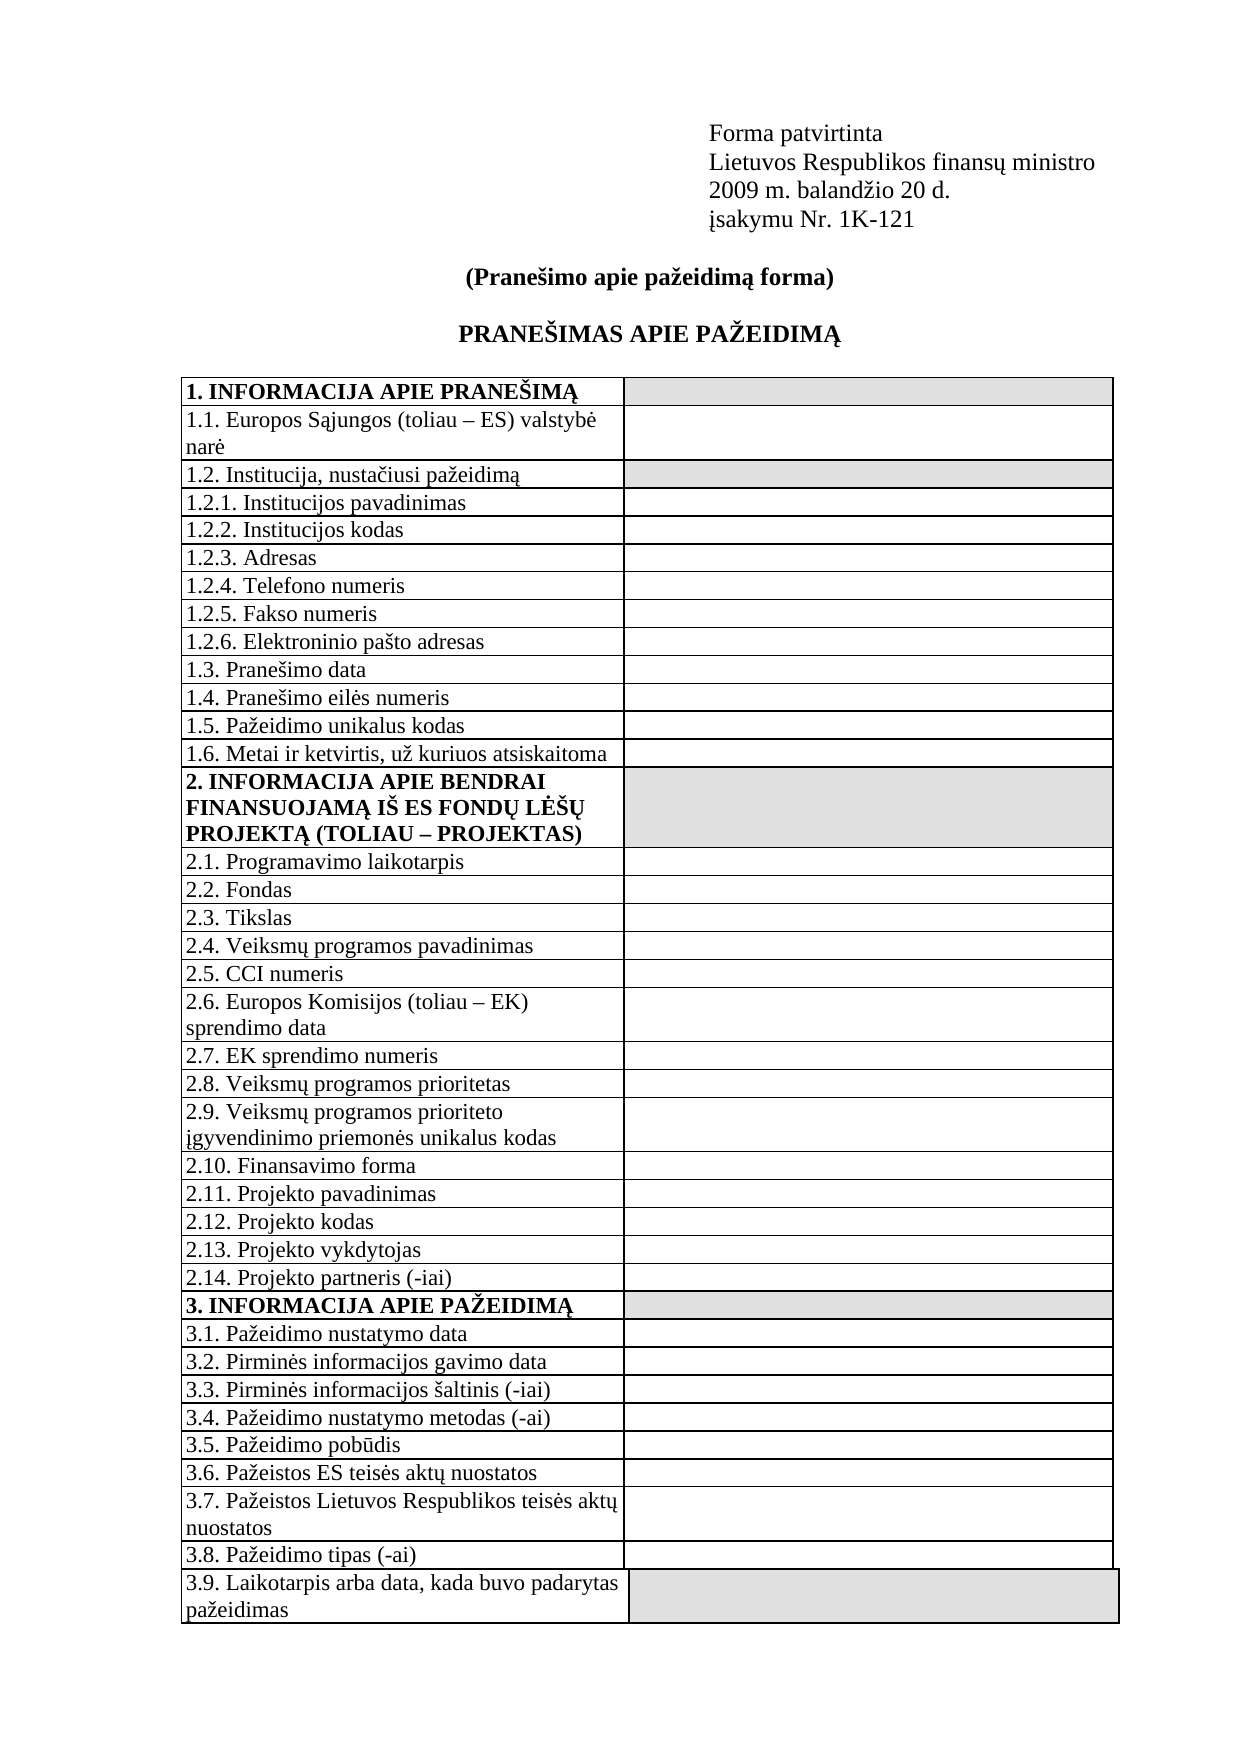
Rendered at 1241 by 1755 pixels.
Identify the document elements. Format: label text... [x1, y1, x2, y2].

table_cell [1114, 959, 1119, 986]
table_cell [625, 740, 1112, 766]
table_cell [1114, 487, 1119, 515]
table_cell 1.2.2. Institucijos kodas [182, 517, 623, 543]
table_cell [1114, 405, 1119, 459]
table_cell [1114, 1430, 1119, 1458]
table_cell 2.4. Veiksmų programos pavadinimas [182, 932, 623, 958]
table_cell [1114, 1151, 1119, 1179]
table_header [625, 378, 1112, 405]
table_cell [625, 904, 1112, 931]
table_cell [1114, 1207, 1119, 1234]
table_cell 1.2.5. Fakso numeris [182, 600, 623, 627]
table_cell 2.5. CCI numeris [182, 960, 623, 986]
table_cell [1114, 655, 1119, 682]
table_cell [625, 876, 1112, 903]
table_cell [1114, 1290, 1119, 1318]
table_cell 2.12. Projekto kodas [182, 1208, 623, 1234]
table_cell [625, 1236, 1112, 1262]
table_cell [625, 684, 1112, 710]
table_cell 2.11. Projekto pavadinimas [182, 1180, 623, 1207]
table_cell [625, 1208, 1112, 1234]
table_cell [625, 600, 1112, 627]
table_cell 1.2. Institucija, nustačiusi pažeidimą [182, 461, 623, 487]
table_cell [1114, 738, 1119, 766]
table_cell 1.3. Pranešimo data [182, 656, 623, 682]
table_cell 3. INFORMACIJA APIE PAŽEIDIMĄ [182, 1292, 623, 1318]
table_cell [630, 1570, 1118, 1622]
table_cell [625, 656, 1112, 682]
table_cell [625, 932, 1112, 958]
table_cell 1.1. Europos Sąjungos (toliau – ES) valstybė narė [182, 406, 623, 459]
table_cell [1114, 571, 1119, 599]
table_cell [1114, 1346, 1119, 1374]
table_cell [625, 1348, 1112, 1374]
table_cell [625, 1070, 1112, 1096]
table_cell [1114, 1235, 1119, 1262]
table_cell [625, 1404, 1112, 1430]
table_cell [625, 848, 1112, 875]
table_cell 2.9. Veiksmų programos prioriteto įgyvendinimo priemonės unikalus kodas [182, 1098, 623, 1151]
table_cell 3.5. Pažeidimo pobūdis [182, 1432, 623, 1458]
table_cell 1.6. Metai ir ketvirtis, už kuriuos atsiskaitoma [182, 740, 623, 766]
table_cell [1114, 627, 1119, 654]
table_cell [625, 1152, 1112, 1179]
table_cell [1114, 986, 1119, 1041]
text įsakymu Nr. 1K-121 [177, 204, 1122, 233]
table_cell [625, 1460, 1112, 1486]
table_cell [1114, 1069, 1119, 1096]
table_cell 2. INFORMACIJA APIE BENDRAI FINANSUOJAMĄ IŠ ES FONDŲ LĖŠŲ PROJEKTĄ (TOLIAU – PROJEKTAS) [182, 768, 623, 847]
table_cell 2.10. Finansavimo forma [182, 1152, 623, 1179]
table_cell [625, 572, 1112, 599]
table_cell 2.1. Programavimo laikotarpis [182, 848, 623, 875]
table_cell [1114, 847, 1119, 875]
table_cell 3.2. Pirminės informacijos gavimo data [182, 1348, 623, 1374]
table_cell [1114, 1374, 1119, 1402]
table_cell [1114, 1540, 1119, 1568]
table_cell 3.8. Pažeidimo tipas (-ai) [182, 1542, 623, 1568]
table_cell 1.2.1. Institucijos pavadinimas [182, 489, 623, 515]
text 2009 m. balandžio 20 d. [177, 176, 1122, 204]
table_cell [625, 1432, 1112, 1458]
table_cell 1.2.3. Adresas [182, 545, 623, 571]
table_cell [625, 1376, 1112, 1402]
table_cell 3.9. Laikotarpis arba data, kada buvo padarytas pažeidimas [182, 1570, 628, 1622]
table_cell [625, 406, 1112, 459]
table_cell 3.1. Pažeidimo nustatymo data [182, 1320, 623, 1346]
table_cell 2.13. Projekto vykdytojas [182, 1236, 623, 1262]
text PRANEŠIMAS APIE PAŽEIDIMĄ [177, 319, 1122, 348]
table_cell [625, 517, 1112, 543]
table_cell [1114, 1096, 1119, 1151]
table_cell [1114, 931, 1119, 958]
text Lietuvos Respublikos finansų ministro [177, 147, 1122, 176]
table_cell 2.2. Fondas [182, 876, 623, 903]
table_cell [1114, 543, 1119, 571]
table_cell [1114, 766, 1119, 847]
table_cell [1114, 515, 1119, 543]
table_cell [625, 768, 1112, 847]
table_cell [1114, 1486, 1119, 1540]
table_cell [625, 1180, 1112, 1207]
table_cell 2.8. Veiksmų programos prioritetas [182, 1070, 623, 1096]
table_cell [1114, 1318, 1119, 1346]
table_cell [625, 1042, 1112, 1068]
table_cell [1114, 459, 1119, 487]
table_cell [1114, 1041, 1119, 1068]
table_cell 3.6. Pažeistos ES teisės aktų nuostatos [182, 1460, 623, 1486]
table_cell [625, 988, 1112, 1041]
table_cell [1114, 1179, 1119, 1207]
table_cell [625, 1320, 1112, 1346]
table_cell [1114, 599, 1119, 627]
table_cell 2.3. Tikslas [182, 904, 623, 931]
table_cell [625, 1264, 1112, 1290]
table_cell [625, 960, 1112, 986]
table_cell [625, 1292, 1112, 1318]
table_cell [625, 545, 1112, 571]
table_cell 1.2.4. Telefono numeris [182, 572, 623, 599]
table_cell 3.4. Pažeidimo nustatymo metodas (-ai) [182, 1404, 623, 1430]
table_cell [1114, 683, 1119, 710]
table_cell [625, 1542, 1112, 1568]
text (Pranešimo apie pažeidimą forma) [177, 262, 1122, 291]
table_cell [625, 461, 1112, 487]
table_cell [1114, 1263, 1119, 1290]
table_cell [625, 628, 1112, 654]
table_cell 2.7. EK sprendimo numeris [182, 1042, 623, 1068]
table_cell [625, 1098, 1112, 1151]
table_cell 1.5. Pažeidimo unikalus kodas [182, 712, 623, 738]
table_header [1114, 377, 1119, 405]
table_cell [625, 712, 1112, 738]
table_cell [625, 489, 1112, 515]
table_cell 2.14. Projekto partneris (-iai) [182, 1264, 623, 1290]
table_cell 2.6. Europos Komisijos (toliau – EK) sprendimo data [182, 988, 623, 1041]
table_cell [625, 1487, 1112, 1540]
table_cell [1114, 710, 1119, 738]
table_cell 1.4. Pranešimo eilės numeris [182, 684, 623, 710]
table_cell 3.7. Pažeistos Lietuvos Respublikos teisės aktų nuostatos [182, 1487, 623, 1540]
table_header 1. INFORMACIJA APIE PRANEŠIMĄ [182, 378, 623, 405]
table_cell 3.3. Pirminės informacijos šaltinis (-iai) [182, 1376, 623, 1402]
table_cell 1.2.6. Elektroninio pašto adresas [182, 628, 623, 654]
table_cell [1114, 903, 1119, 931]
text Forma patvirtinta [177, 118, 1122, 147]
table_cell [1114, 1402, 1119, 1430]
table_cell [1114, 1458, 1119, 1486]
table_cell [1114, 875, 1119, 903]
